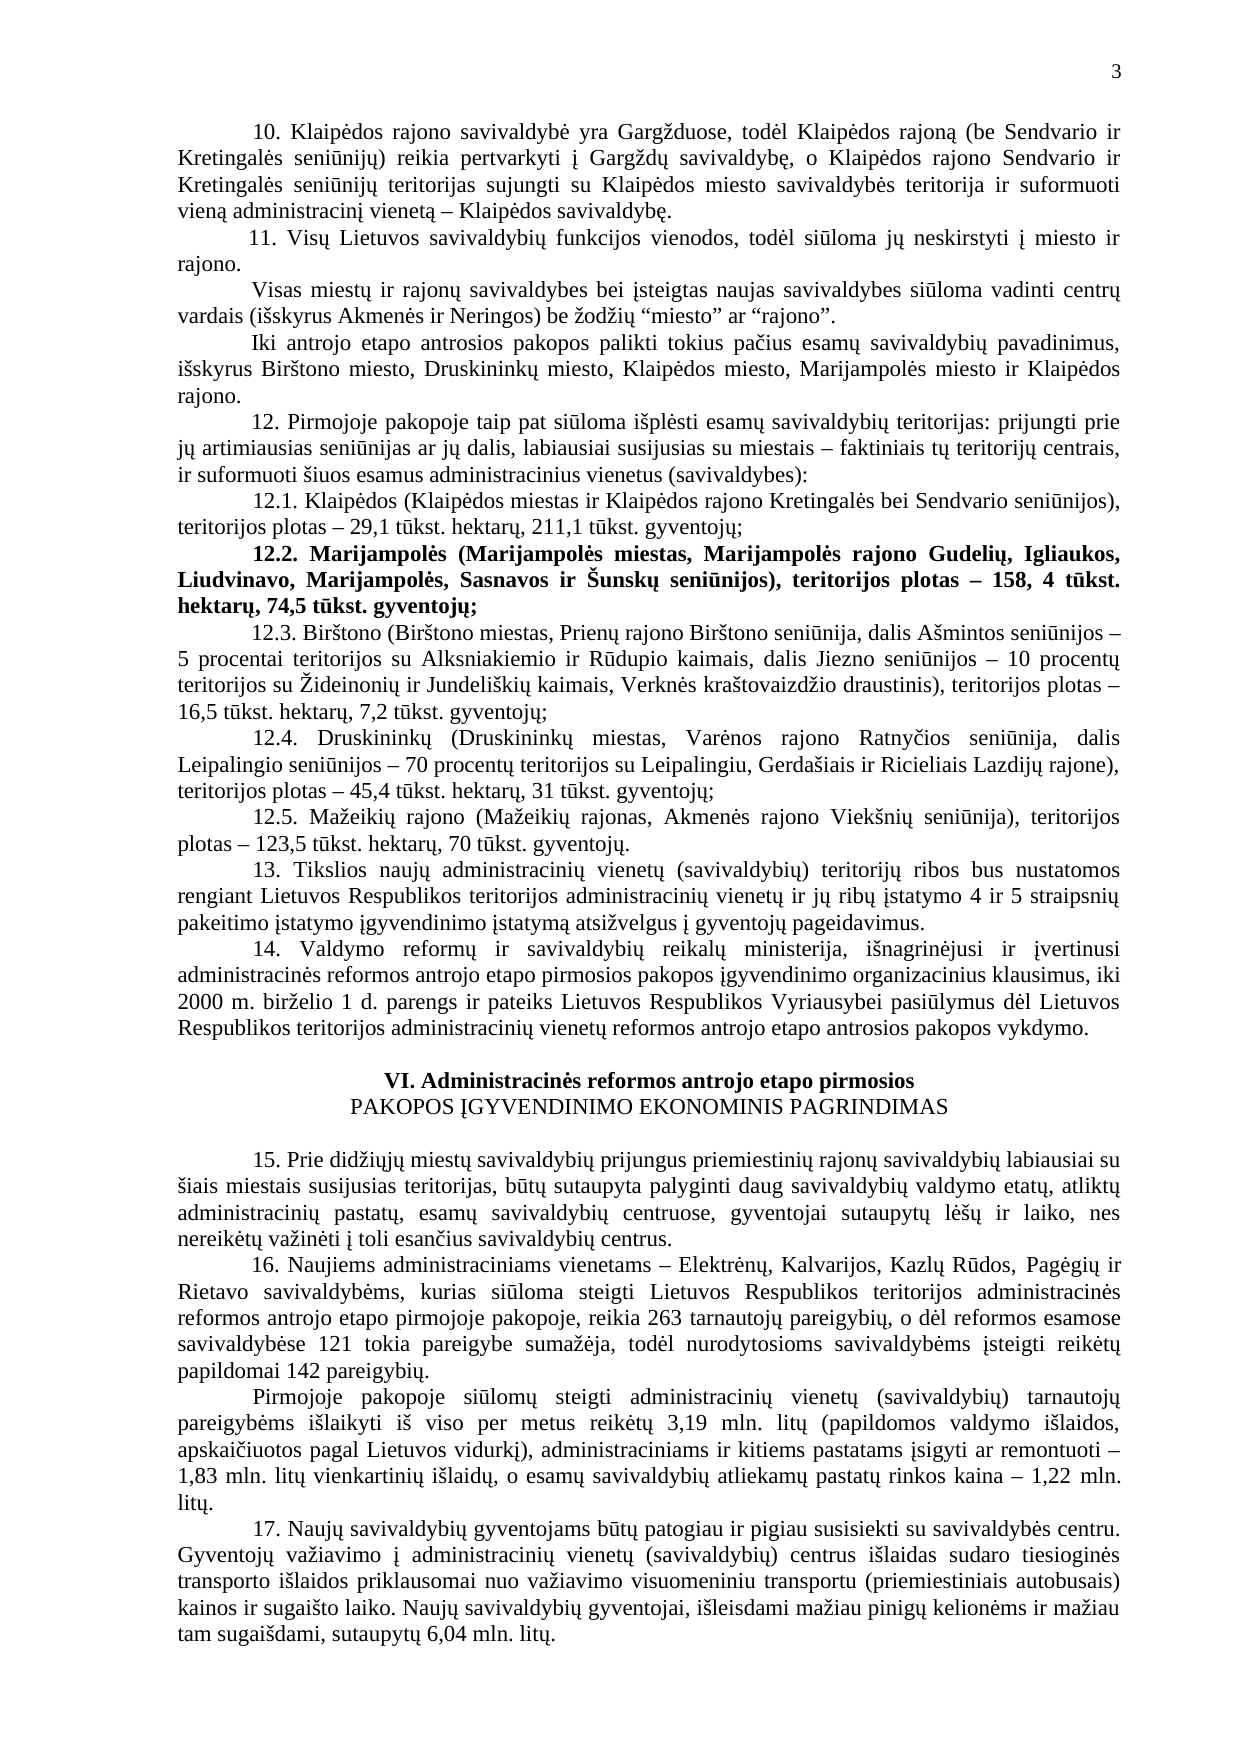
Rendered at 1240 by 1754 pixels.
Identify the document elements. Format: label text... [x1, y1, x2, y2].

text 12.2. Marijampolės (Marijampolės miestas, Marijampolės rajono Gudelių, Igliaukos, Liudvinavo, Marijampolės, Sasnavos ir Šunskų seniūnijos), teritorijos plotas – 158, 4 tūkst. hektarų, 74,5 tūkst. gyventojų; [177, 540, 1122, 619]
text Visas miestų ir rajonų savivaldybes bei įsteigtas naujas savivaldybes siūloma vadinti centrų vardais (išskyrus Akmenės ir Neringos) be žodžių “miesto” ar “rajono”. [177, 276, 1122, 329]
text Iki antrojo etapo antrosios pakopos palikti tokius pačius esamų savivaldybių pavadinimus, išskyrus Birštono miesto, Druskininkų miesto, Klaipėdos miesto, Marijampolės miesto ir Klaipėdos rajono. [177, 329, 1122, 408]
text 17. Naujų savivaldybių gyventojams būtų patogiau ir pigiau susisiekti su savivaldybės centru. Gyventojų važiavimo į administracinių vienetų (savivaldybių) centrus išlaidas sudaro tiesioginės transporto išlaidos priklausomai nuo važiavimo visuomeniniu transportu (priemiestiniais autobusais) kainos ir sugaišto laiko. Naujų savivaldybių gyventojai, išleisdami mažiau pinigų kelionėms ir mažiau tam sugaišdami, sutaupytų 6,04 mln. litų. [177, 1515, 1122, 1647]
text 12.1. Klaipėdos (Klaipėdos miestas ir Klaipėdos rajono Kretingalės bei Sendvario seniūnijos), teritorijos plotas – 29,1 tūkst. hektarų, 211,1 tūkst. gyventojų; [177, 487, 1122, 540]
text 12.5. Mažeikių rajono (Mažeikių rajonas, Akmenės rajono Viekšnių seniūnija), teritorijos plotas – 123,5 tūkst. hektarų, 70 tūkst. gyventojų. [177, 803, 1122, 856]
text 14. Valdymo reformų ir savivaldybių reikalų ministerija, išnagrinėjusi ir įvertinusi administracinės reformos antrojo etapo pirmosios pakopos įgyvendinimo organizacinius klausimus, iki 2000 m. birželio 1 d. parengs ir pateiks Lietuvos Respublikos Vyriausybei pasiūlymus dėl Lietuvos Respublikos teritorijos administracinių vienetų reformos antrojo etapo antrosios pakopos vykdymo. [177, 935, 1122, 1041]
text 10. Klaipėdos rajono savivaldybė yra Gargžduose, todėl Klaipėdos rajoną (be Sendvario ir Kretingalės seniūnijų) reikia pertvarkyti į Gargždų savivaldybę, o Klaipėdos rajono Sendvario ir Kretingalės seniūnijų teritorijas sujungti su Klaipėdos miesto savivaldybės teritorija ir suformuoti vieną administracinį vienetą – Klaipėdos savivaldybę. [177, 118, 1122, 223]
text Pirmojoje pakopoje siūlomų steigti administracinių vienetų (savivaldybių) tarnautojų pareigybėms išlaikyti iš viso per metus reikėtų 3,19 mln. litų (papildomos valdymo išlaidos, apskaičiuotos pagal Lietuvos vidurkį), administraciniams ir kitiems pastatams įsigyti ar remontuoti – 1,83 mln. litų vienkartinių išlaidų, o esamų savivaldybių atliekamų pastatų rinkos kaina – 1,22 mln. litų. [177, 1383, 1122, 1515]
text 12. Pirmojoje pakopoje taip pat siūloma išplėsti esamų savivaldybių teritorijas: prijungti prie jų artimiausias seniūnijas ar jų dalis, labiausiai susijusias su miestais – faktiniais tų teritorijų centrais, ir suformuoti šiuos esamus administracinius vienetus (savivaldybes): [177, 408, 1122, 487]
text 13. Tikslios naujų administracinių vienetų (savivaldybių) teritorijų ribos bus nustatomos rengiant Lietuvos Respublikos teritorijos administracinių vienetų ir jų ribų įstatymo 4 ir 5 straipsnių pakeitimo įstatymo įgyvendinimo įstatymą atsižvelgus į gyventojų pageidavimus. [177, 856, 1122, 935]
text 16. Naujiems administraciniams vienetams – Elektrėnų, Kalvarijos, Kazlų Rūdos, Pagėgių ir Rietavo savivaldybėms, kurias siūloma steigti Lietuvos Respublikos teritorijos administracinės reformos antrojo etapo pirmojoje pakopoje, reikia 263 tarnautojų pareigybių, o dėl reformos esamose savivaldybėse 121 tokia pareigybe sumažėja, todėl nurodytosioms savivaldybėms įsteigti reikėtų papildomai 142 pareigybių. [177, 1251, 1122, 1383]
subtitle VI. Administracinės reformos antrojo etapo pirmosios [177, 1067, 1122, 1093]
text 12.3. Birštono (Birštono miestas, Prienų rajono Birštono seniūnija, dalis Ašmintos seniūnijos – 5 procentai teritorijos su Alksniakiemio ir Rūdupio kaimais, dalis Jiezno seniūnijos – 10 procentų teritorijos su Žideinonių ir Jundeliškių kaimais, Verknės kraštovaizdžio draustinis), teritorijos plotas – 16,5 tūkst. hektarų, 7,2 tūkst. gyventojų; [177, 619, 1122, 724]
text 11. Visų Lietuvos savivaldybių funkcijos vienodos, todėl siūloma jų neskirstyti į miesto ir rajono. [177, 223, 1122, 276]
text 15. Prie didžiųjų miestų savivaldybių prijungus priemiestinių rajonų savivaldybių labiausiai su šiais miestais susijusias teritorijas, būtų sutaupyta palyginti daug savivaldybių valdymo etatų, atliktų administracinių pastatų, esamų savivaldybių centruose, gyventojai sutaupytų lėšų ir laiko, nes nereikėtų važinėti į toli esančius savivaldybių centrus. [177, 1146, 1122, 1251]
text 12.4. Druskininkų (Druskininkų miestas, Varėnos rajono Ratnyčios seniūnija, dalis Leipalingio seniūnijos – 70 procentų teritorijos su Leipalingiu, Gerdašiais ir Ricieliais Lazdijų rajone), teritorijos plotas – 45,4 tūkst. hektarų, 31 tūkst. gyventojų; [177, 724, 1122, 803]
text pakopos įgyvendinimo ekonominis pagrindimas [177, 1093, 1122, 1119]
